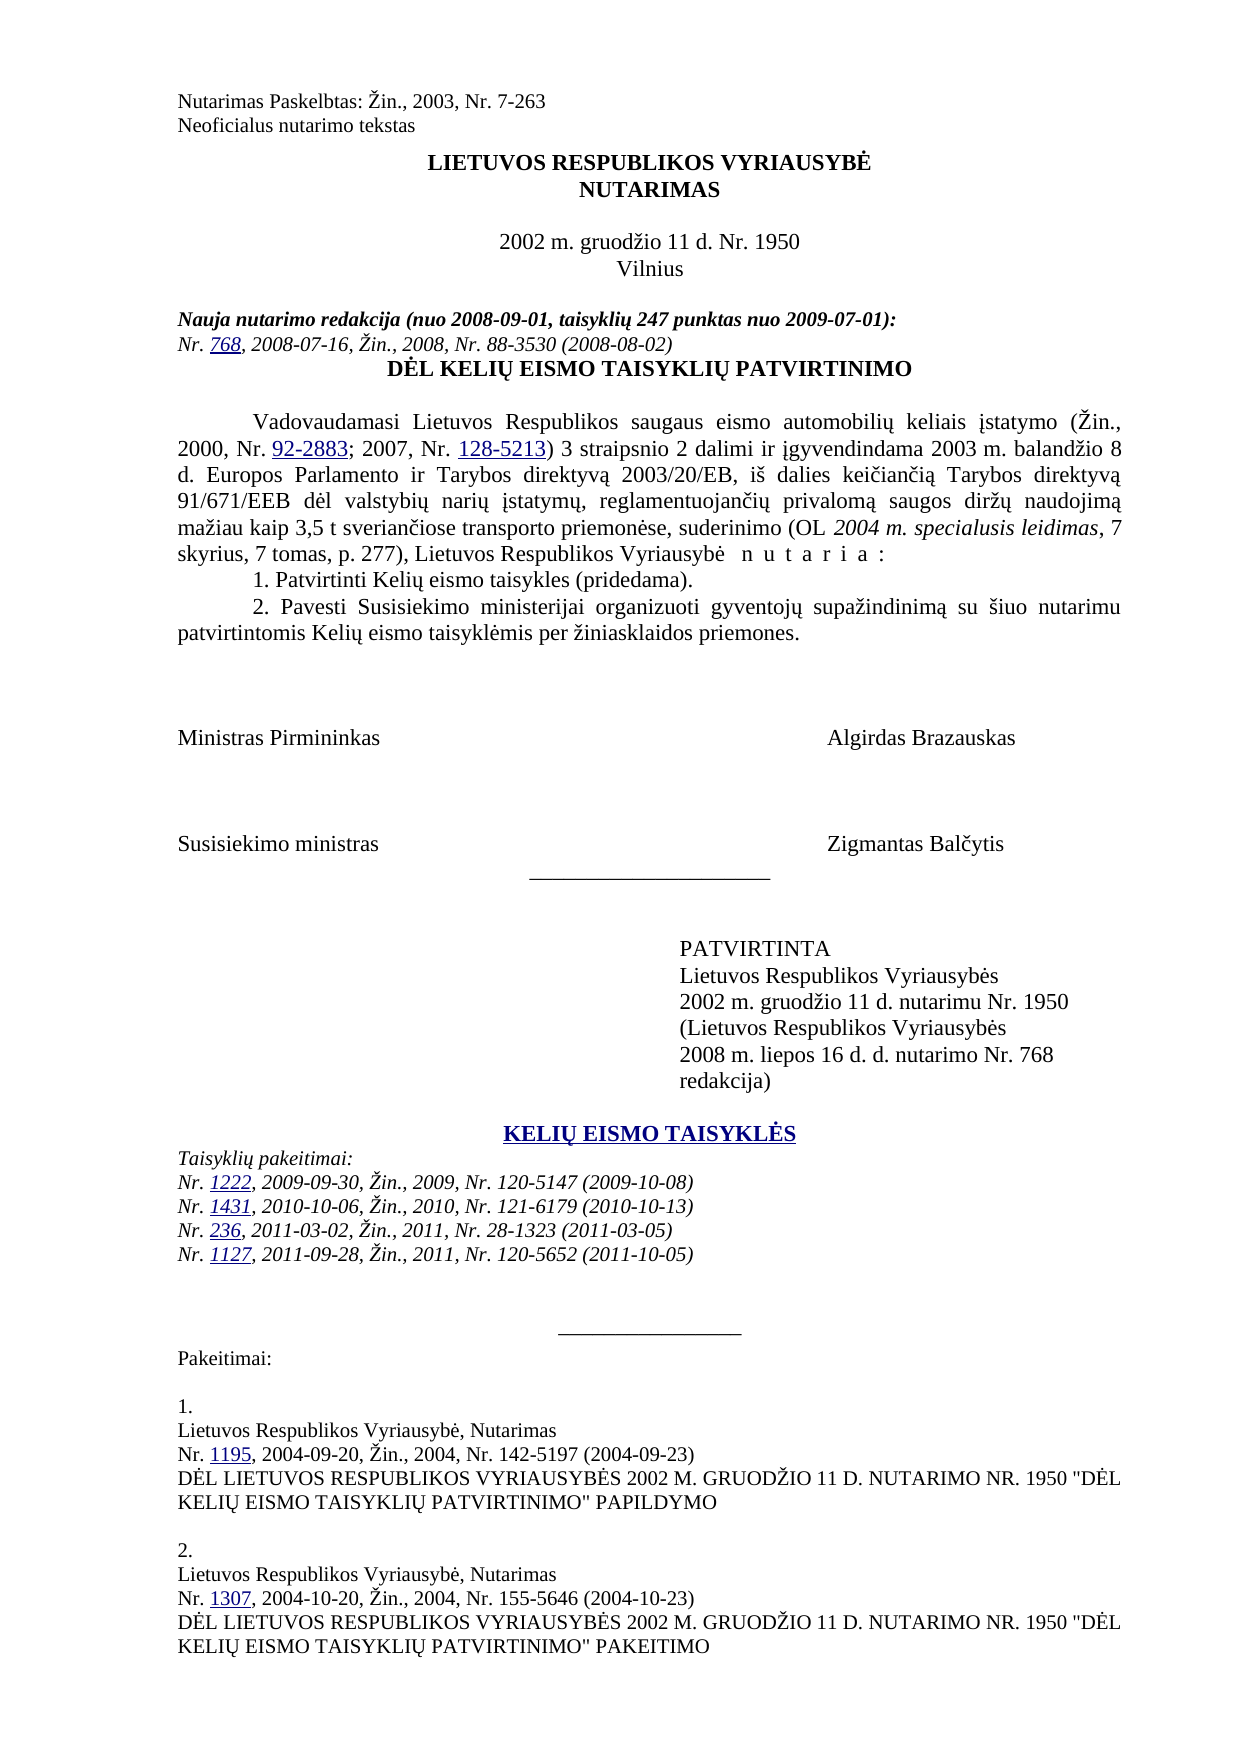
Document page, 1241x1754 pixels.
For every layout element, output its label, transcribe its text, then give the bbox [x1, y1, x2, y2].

text Ministras Pirmininkas Algirdas Brazauskas [177, 724, 1122, 751]
text 1. [177, 1394, 1122, 1418]
text Neoficialus nutarimo tekstas [177, 113, 1122, 137]
text Nauja nutarimo redakcija (nuo 2008-09-01, taisyklių 247 punktas nuo 2009-07-01): [177, 307, 1122, 331]
text Nr. 768, 2008-07-16, Žin., 2008, Nr. 88-3530 (2008-08-02) [177, 331, 1122, 356]
text Nr. 1307, 2004-10-20, Žin., 2004, Nr. 155-5646 (2004-10-23) [177, 1586, 1122, 1610]
text 2. Pavesti Susisiekimo ministerijai organizuoti gyventojų supažindinimą su šiuo nutarimu patvirtintomis Kelių eismo taisyklėmis per žiniasklaidos priemones. [177, 593, 1122, 645]
text nutarimas [177, 176, 1122, 202]
text 2002 m. gruodžio 11 d. Nr. 1950 [177, 228, 1122, 255]
text –––––––––––––––– [177, 1319, 1122, 1346]
text Lietuvos Respublikos Vyriausybė, Nutarimas [177, 1562, 1122, 1586]
text Taisyklių pakeitimai: [177, 1146, 1122, 1170]
text Nr. 236, 2011-03-02, Žin., 2011, Nr. 28-1323 (2011-03-05) [177, 1218, 1122, 1242]
text Nr. 1431, 2010-10-06, Žin., 2010, Nr. 121-6179 (2010-10-13) [177, 1194, 1122, 1218]
text Vilnius [177, 255, 1122, 281]
text Nr. 1127, 2011-09-28, Žin., 2011, Nr. 120-5652 (2011-10-05) [177, 1242, 1122, 1266]
text Vadovaudamasi Lietuvos Respublikos saugaus eismo automobilių keliais įstatymo (Žin., 2000, Nr. 92-2883; 2007, Nr. 128-5213) 3 straipsnio 2 dalimi ir įgyvendindama 2003 m. balandžio 8 d. Europos Parlamento ir Tarybos direktyvą 2003/20/EB, iš dalies keičiančią Tarybos direktyvą 91/671/EEB dėl valstybių narių įstatymų, reglamentuojančių privalomą saugos diržų naudojimą mažiau kaip 3,5 t sveriančiose transporto priemonėse, suderinimo (OL 2004 m. specialusis leidimas, 7 skyrius, 7 tomas, p. 277), Lietuvos Respublikos Vyriausybė nutaria: [177, 408, 1122, 566]
text DĖL KELIŲ EISMO TAISYKLIŲ PATVIRTINIMO [177, 356, 1122, 382]
text 2. [177, 1538, 1122, 1562]
text DĖL LIETUVOS RESPUBLIKOS VYRIAUSYBĖS 2002 M. GRUODŽIO 11 D. NUTARIMO NR. 1950 "DĖL KELIŲ EISMO TAISYKLIŲ PATVIRTINIMO" PAPILDYMO [177, 1466, 1122, 1514]
text Nr. 1195, 2004-09-20, Žin., 2004, Nr. 142-5197 (2004-09-23) [177, 1442, 1122, 1466]
text KELIŲ EISMO TAISYKLĖS [177, 1120, 1122, 1146]
text Susisiekimo ministras Zigmantas Balčytis [177, 830, 1122, 856]
text 1. Patvirtinti Kelių eismo taisykles (pridedama). [177, 566, 1122, 593]
text Nutarimas Paskelbtas: Žin., 2003, Nr. 7-263 [177, 89, 1122, 113]
text PATVIRTINTA Lietuvos Respublikos Vyriausybės 2002 m. gruodžio 11 d. nutarimu Nr. 1950 (Lietuvos Respublikos Vyriausybės 2008 m. liepos 16 d. d. nutarimo Nr. 768 redakcija) [679, 935, 1122, 1093]
text DĖL LIETUVOS RESPUBLIKOS VYRIAUSYBĖS 2002 M. GRUODŽIO 11 D. NUTARIMO NR. 1950 "DĖL KELIŲ EISMO TAISYKLIŲ PATVIRTINIMO" PAKEITIMO [177, 1610, 1122, 1658]
text Nr. 1222, 2009-09-30, Žin., 2009, Nr. 120-5147 (2009-10-08) [177, 1170, 1122, 1194]
text Pakeitimai: [177, 1346, 1122, 1369]
subtitle Lietuvos Respublikos Vyriausybė [177, 149, 1122, 176]
text _____________________ [177, 856, 1122, 883]
text Lietuvos Respublikos Vyriausybė, Nutarimas [177, 1418, 1122, 1442]
